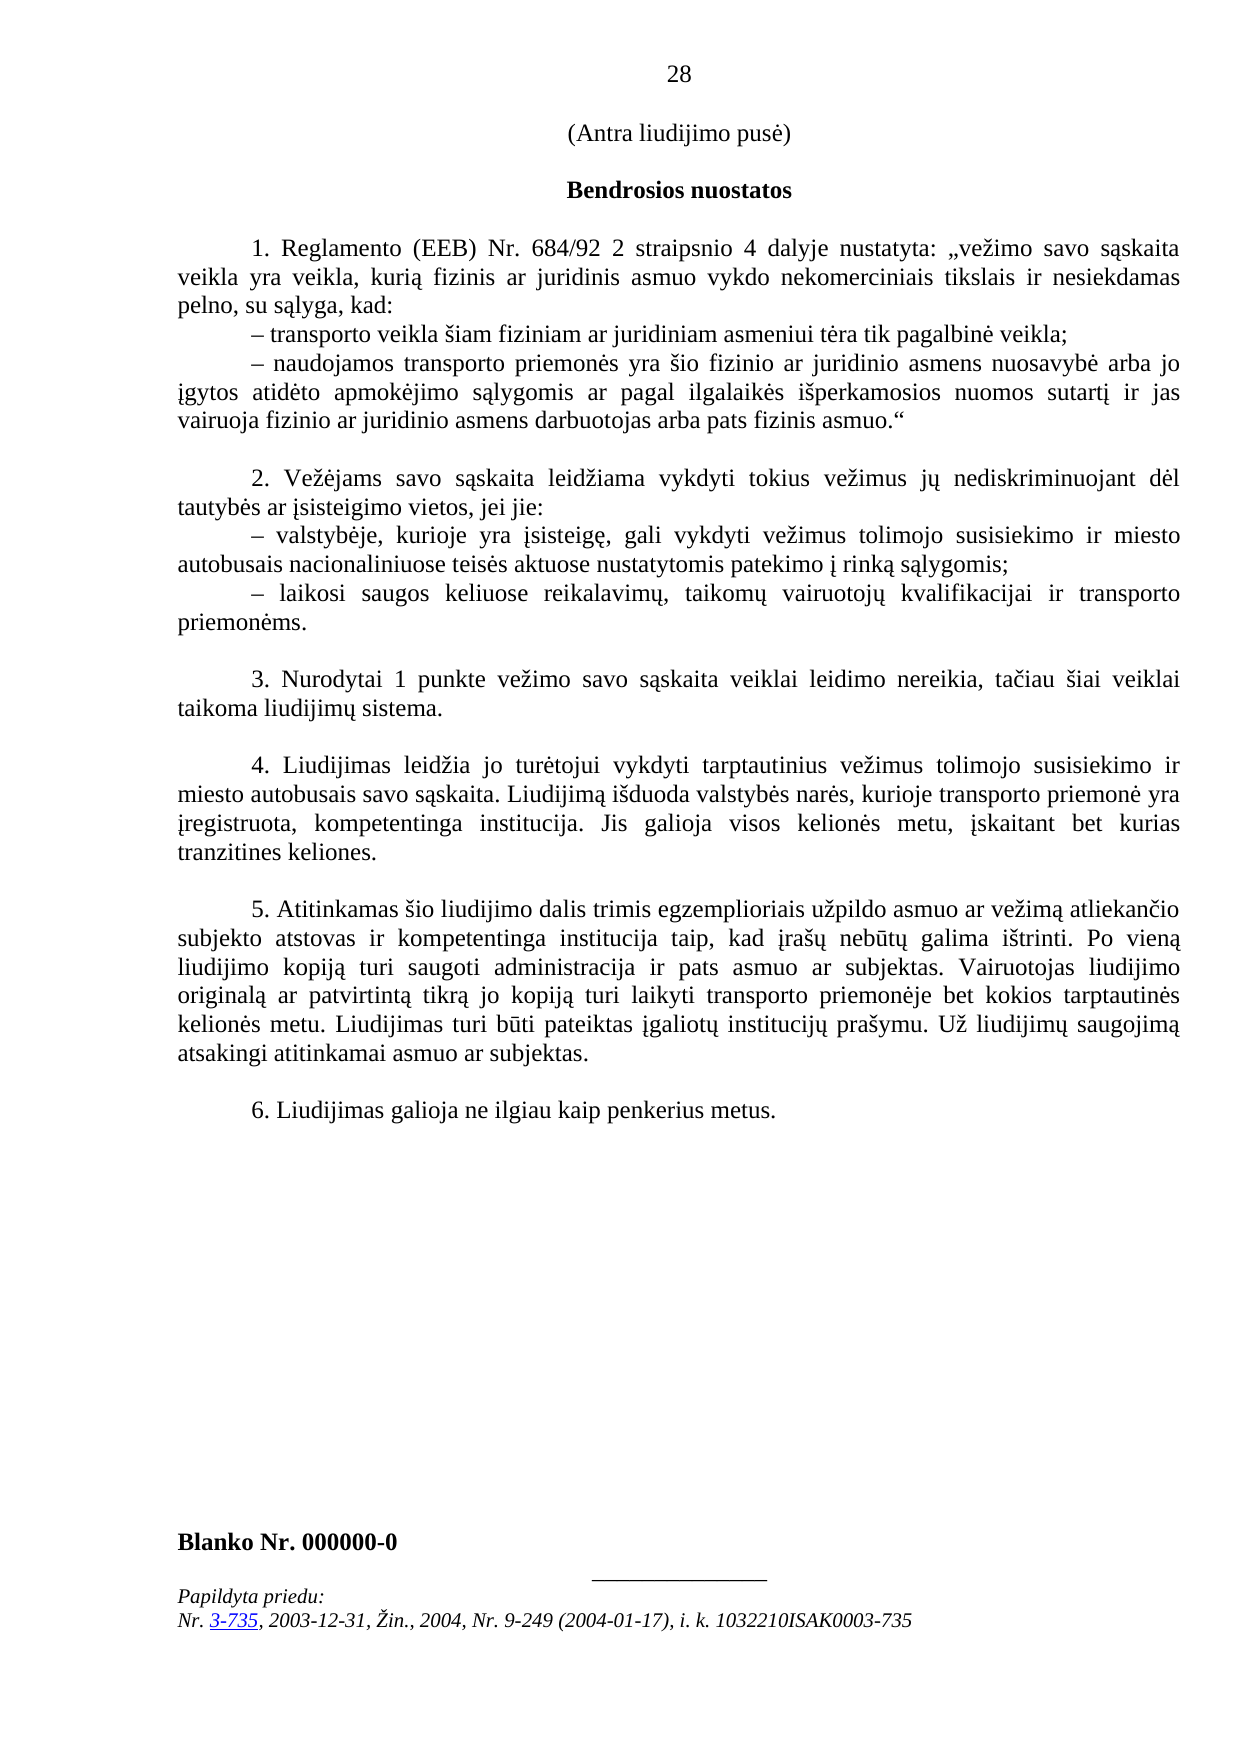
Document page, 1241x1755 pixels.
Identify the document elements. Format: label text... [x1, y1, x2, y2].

text Bendrosios nuostatos [177, 176, 1181, 204]
text 4. Liudijimas leidžia jo turėtojui vykdyti tarptautinius vežimus tolimojo susisiekimo ir miesto autobusais savo sąskaita. Liudijimą išduoda valstybės narės, kurioje transporto priemonė yra įregistruota, kompetentinga institucija. Jis galioja visos kelionės metu, įskaitant bet kurias tranzitines keliones. [177, 751, 1181, 866]
text Blanko Nr. 000000-0 [177, 1527, 1181, 1556]
text 3. Nurodytai 1 punkte vežimo savo sąskaita veiklai leidimo nereikia, tačiau šiai veiklai taikoma liudijimų sistema. [177, 664, 1181, 722]
text 5. Atitinkamas šio liudijimo dalis trimis egzemplioriais užpildo asmuo ar vežimą atliekančio subjekto atstovas ir kompetentinga institucija taip, kad įrašų nebūtų galima ištrinti. Po vieną liudijimo kopiją turi saugoti administracija ir pats asmuo ar subjektas. Vairuotojas liudijimo originalą ar patvirtintą tikrą jo kopiją turi laikyti transporto priemonėje bet kokios tarptautinės kelionės metu. Liudijimas turi būti pateiktas įgaliotų institucijų prašymu. Už liudijimų saugojimą atsakingi atitinkamai asmuo ar subjektas. [177, 894, 1181, 1067]
text 2. Vežėjams savo sąskaita leidžiama vykdyti tokius vežimus jų nediskriminuojant dėl tautybės ar įsisteigimo vietos, jei jie: [177, 463, 1181, 521]
text ______________ [177, 1556, 1181, 1584]
text 6. Liudijimas galioja ne ilgiau kaip penkerius metus. [177, 1096, 1181, 1124]
text – transporto veikla šiam fiziniam ar juridiniam asmeniui tėra tik pagalbinė veikla; [177, 319, 1181, 348]
text – valstybėje, kurioje yra įsisteigę, gali vykdyti vežimus tolimojo susisiekimo ir miesto autobusais nacionaliniuose teisės aktuose nustatytomis patekimo į rinką sąlygomis; [177, 521, 1181, 578]
text 1. Reglamento (EEB) Nr. 684/92 2 straipsnio 4 dalyje nustatyta: „vežimo savo sąskaita veikla yra veikla, kurią fizinis ar juridinis asmuo vykdo nekomerciniais tikslais ir nesiekdamas pelno, su sąlyga, kad: [177, 233, 1181, 319]
text Papildyta priedu: [177, 1584, 1181, 1608]
text (Antra liudijimo pusė) [177, 118, 1181, 147]
text – laikosi saugos keliuose reikalavimų, taikomų vairuotojų kvalifikacijai ir transporto priemonėms. [177, 578, 1181, 636]
text – naudojamos transporto priemonės yra šio fizinio ar juridinio asmens nuosavybė arba jo įgytos atidėto apmokėjimo sąlygomis ar pagal ilgalaikės išperkamosios nuomos sutartį ir jas vairuoja fizinio ar juridinio asmens darbuotojas arba pats fizinis asmuo.“ [177, 348, 1181, 434]
text Nr. 3-735, 2003-12-31, Žin., 2004, Nr. 9-249 (2004-01-17), i. k. 1032210ISAK0003-735 [177, 1608, 1181, 1632]
